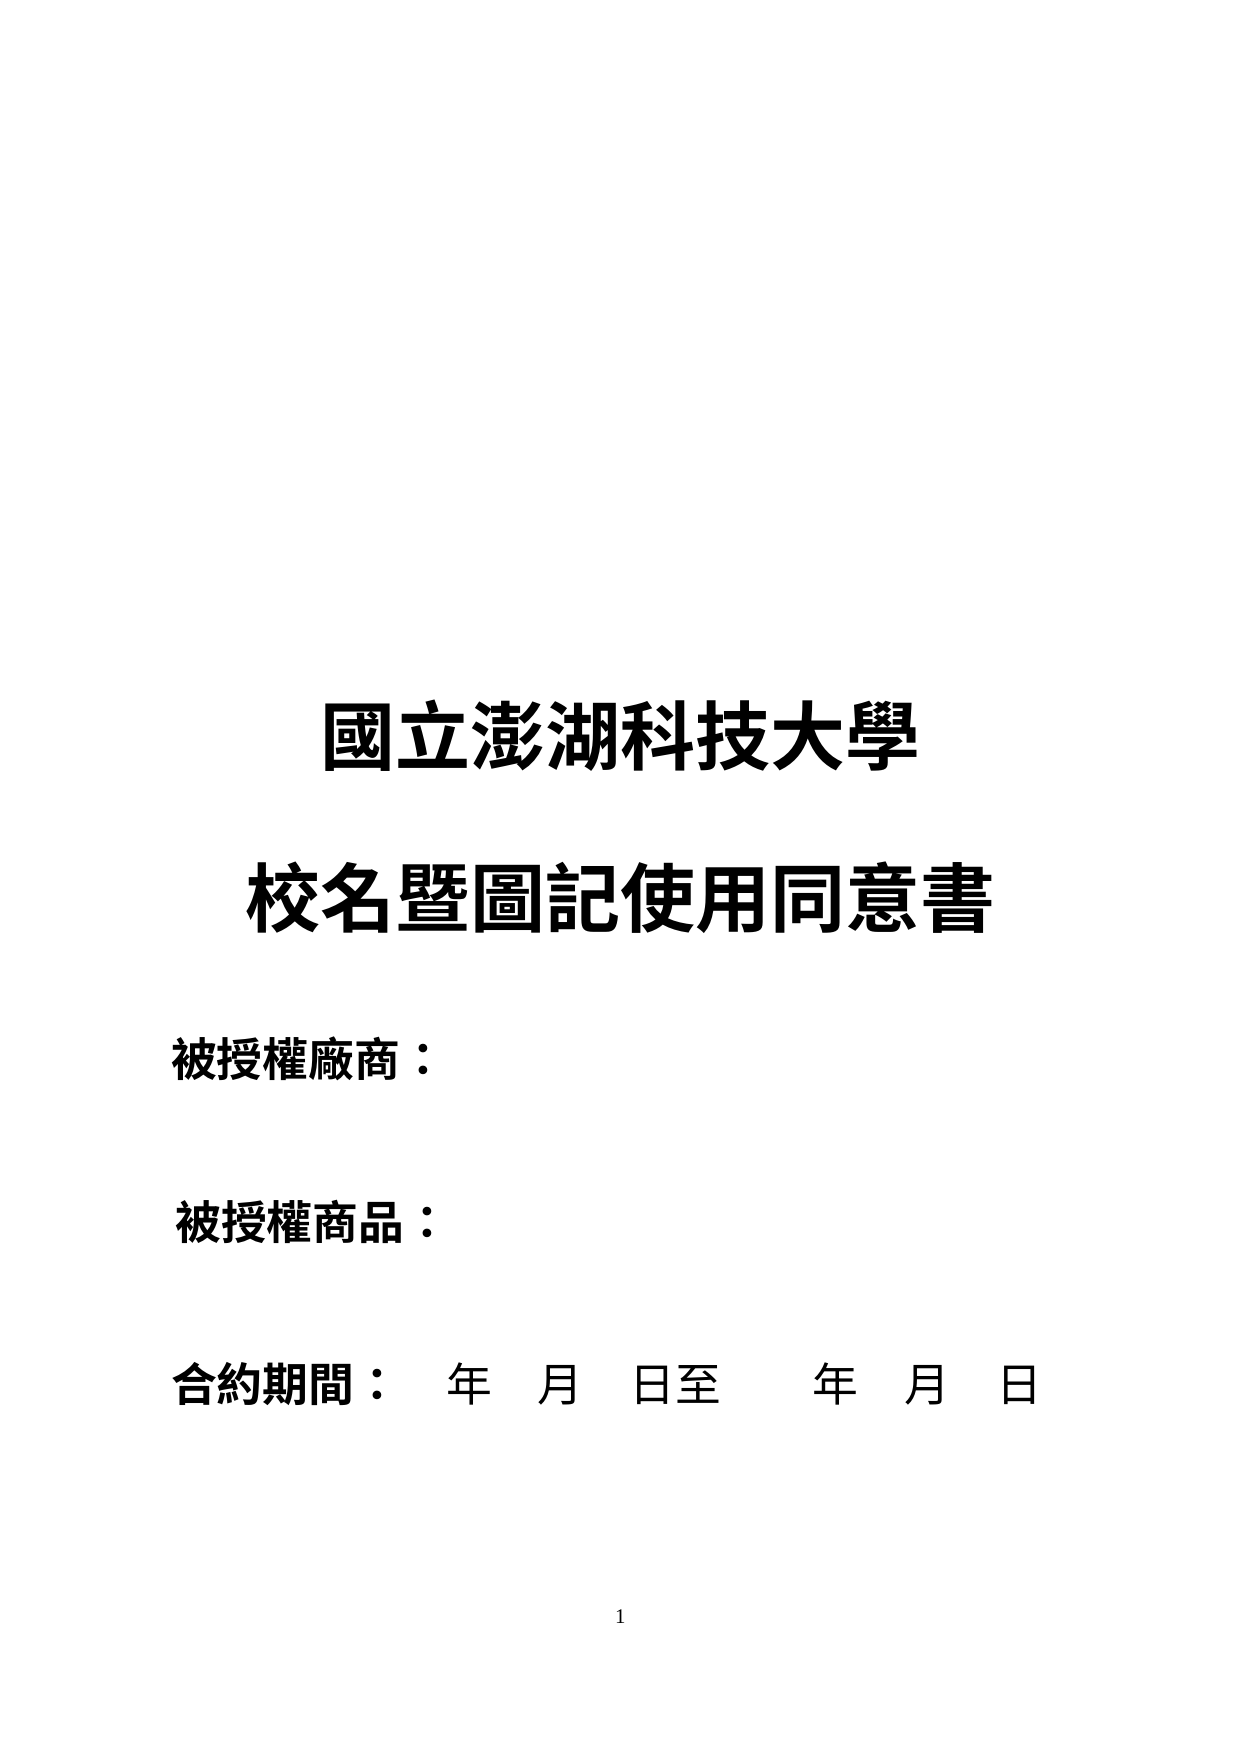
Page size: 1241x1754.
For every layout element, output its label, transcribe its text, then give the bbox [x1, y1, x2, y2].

text 被授權廠商： [125, 984, 1115, 1109]
text 合約期間： 年 月 日至 年 月 日 [125, 1309, 1115, 1434]
text 被授權商品： [175, 1146, 1115, 1271]
text 國立澎湖科技大學 [125, 659, 1115, 784]
text 校名暨圖記使用同意書 [125, 821, 1115, 946]
